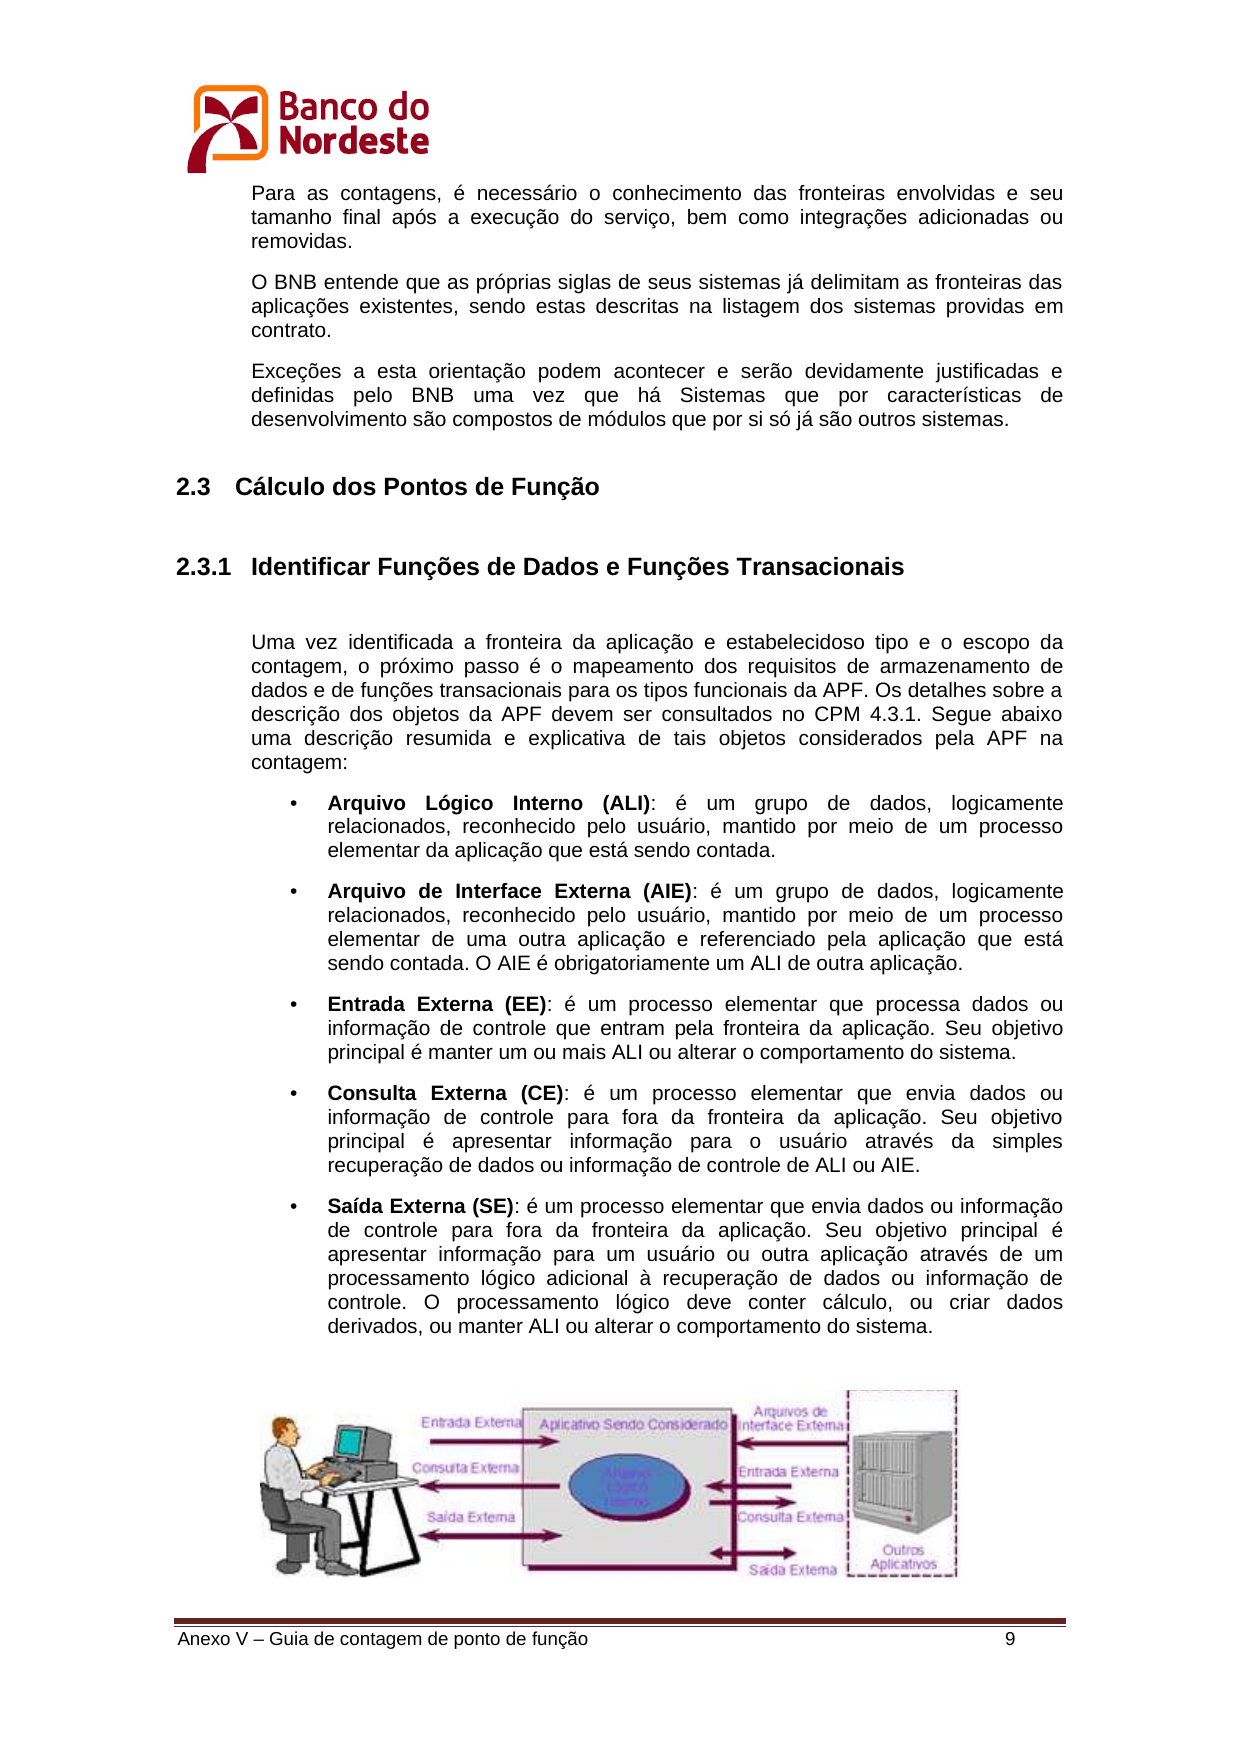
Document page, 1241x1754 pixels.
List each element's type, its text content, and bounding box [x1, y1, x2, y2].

text Exceções a esta orientação podem acontecer e serão devidamente justificadas e definidas pelo BNB uma vez que há Sistemas que por características de desenvolvimento são compostos de módulos que por si só já são outros sistemas. [251, 359, 1064, 431]
picture [177, 75, 436, 181]
list Saída Externa (SE): é um processo elementar que envia dados ou informação de controle para fora da fronteira da aplicação. Seu objetivo principal é apresentar informação para um usuário ou outra aplicação através de um processamento lógico adicional à recuperação de dados ou informação de controle. O processamento lógico deve conter cálculo, ou criar dados derivados, ou manter ALI ou alterar o comportamento do sistema. [290, 1194, 1064, 1337]
picture [260, 1390, 962, 1582]
list Arquivo de Interface Externa (AIE): é um grupo de dados, logicamente relacionados, reconhecido pelo usuário, mantido por meio de um processo elementar de uma outra aplicação e referenciado pela aplicação que está sendo contada. O AIE é obrigatoriamente um ALI de outra aplicação. [290, 879, 1064, 975]
list Arquivo Lógico Interno (ALI): é um grupo de dados, logicamente relacionados, reconhecido pelo usuário, mantido por meio de um processo elementar da aplicação que está sendo contada. [290, 790, 1064, 862]
subtitle Identificar Funções de Dados e Funções Transacionais [176, 552, 1066, 580]
text O BNB entende que as próprias siglas de seus sistemas já delimitam as fronteiras das aplicações existentes, sendo estas descritas na listagem dos sistemas providas em contrato. [251, 270, 1064, 342]
subtitle Cálculo dos Pontos de Função [176, 472, 1066, 501]
text Uma vez identificada a fronteira da aplicação e estabelecidoso tipo e o escopo da contagem, o próximo passo é o mapeamento dos requisitos de armazenamento de dados e de funções transacionais para os tipos funcionais da APF. Os detalhes sobre a descrição dos objetos da APF devem ser consultados no CPM 4.3.1. Segue abaixo uma descrição resumida e explicativa de tais objetos considerados pela APF na contagem: [251, 630, 1064, 773]
text Para as contagens, é necessário o conhecimento das fronteiras envolvidas e seu tamanho final após a execução do serviço, bem como integrações adicionadas ou removidas. [251, 181, 1064, 253]
list Entrada Externa (EE): é um processo elementar que processa dados ou informação de controle que entram pela fronteira da aplicação. Seu objetivo principal é manter um ou mais ALI ou alterar o comportamento do sistema. [290, 992, 1064, 1064]
list Consulta Externa (CE): é um processo elementar que envia dados ou informação de controle para fora da fronteira da aplicação. Seu objetivo principal é apresentar informação para o usuário através da simples recuperação de dados ou informação de controle de ALI ou AIE. [290, 1081, 1064, 1177]
